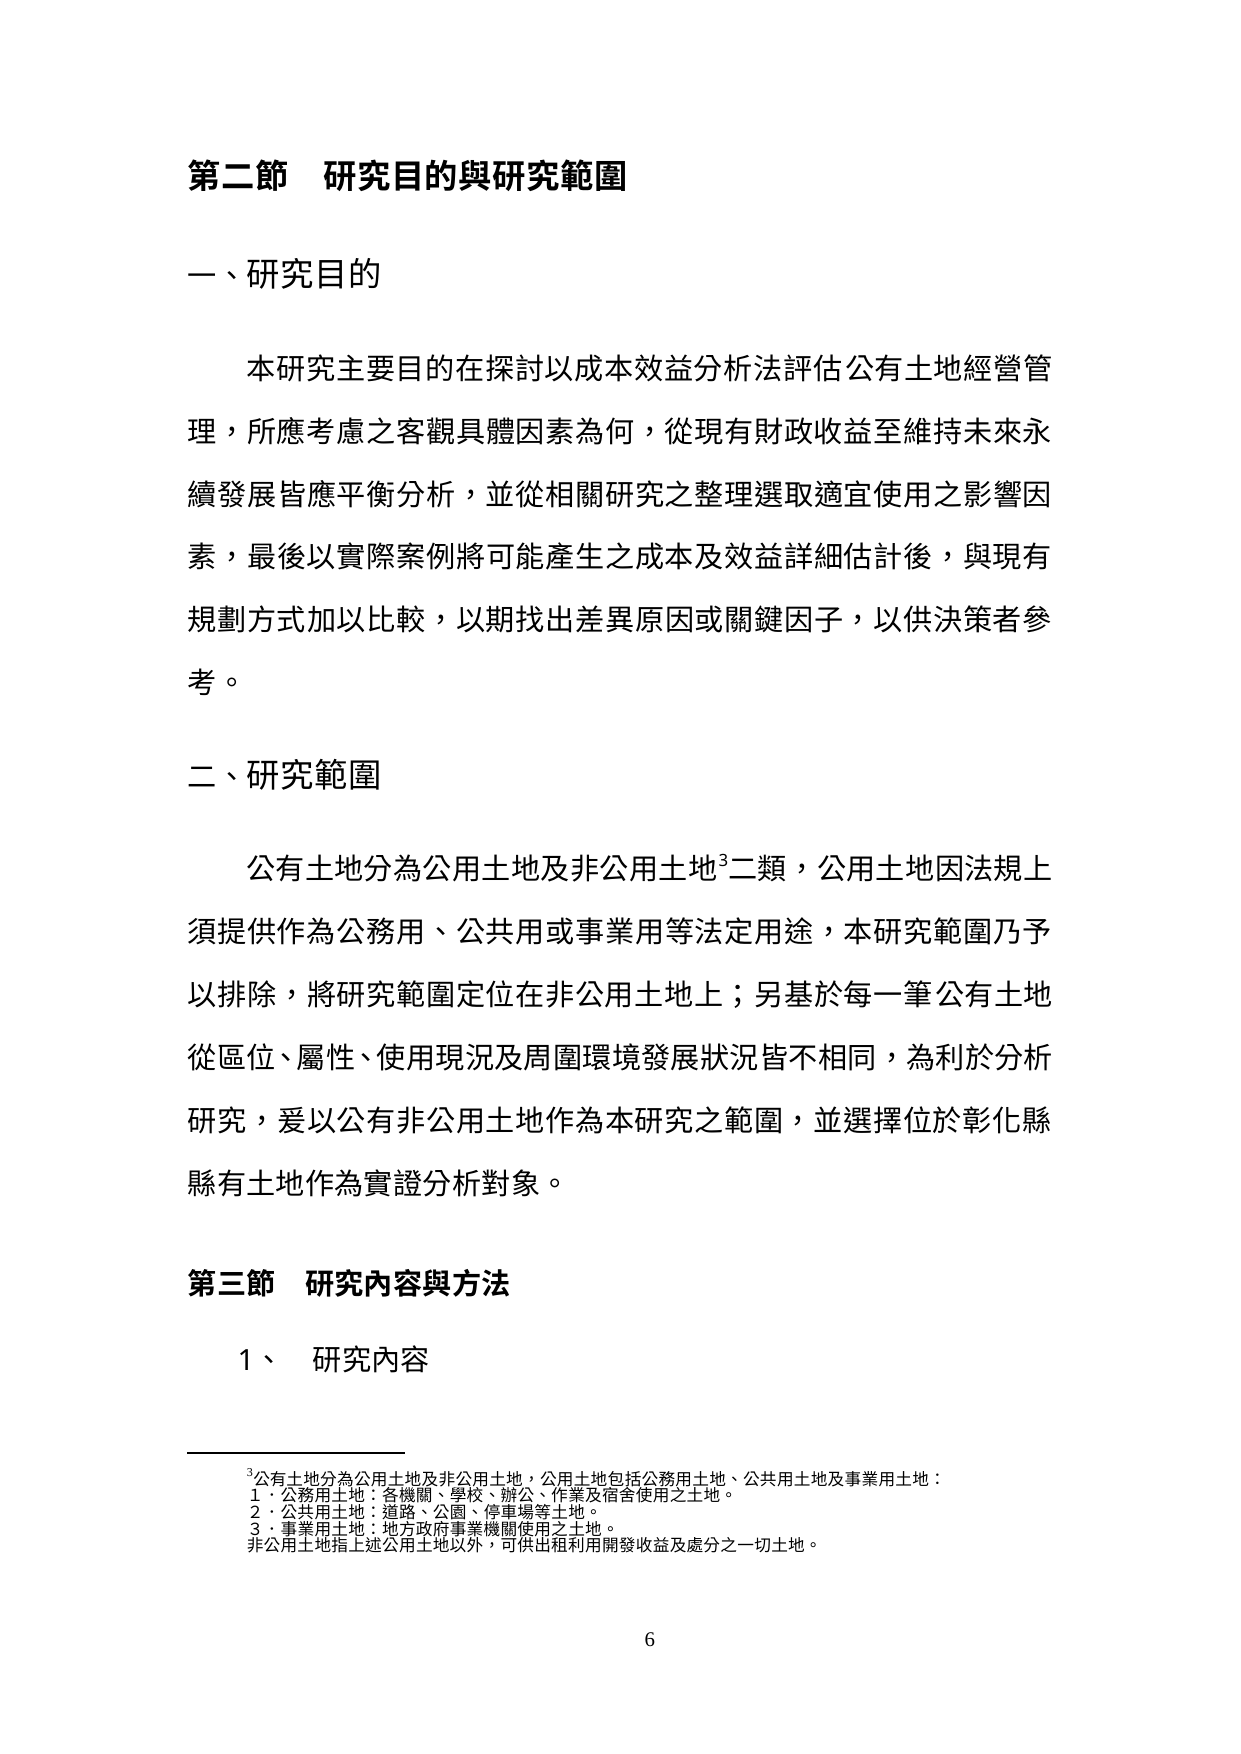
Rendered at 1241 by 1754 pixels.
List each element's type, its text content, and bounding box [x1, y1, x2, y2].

text 第二節 研究目的與研究範圍 [187, 150, 1053, 198]
subtitle 第三節 研究內容與方法 [187, 1261, 1053, 1303]
text 本研究主要目的在探討以成本效益分析法評估公有土地經營管理，所應考慮之客觀具體因素為何，從現有財政收益至維持未來永續發展皆應平衡分析，並從相關研究之整理選取適宜使用之影響因素，最後以實際案例將可能產生之成本及效益詳細估計後，與現有規劃方式加以比較，以期找出差異原因或關鍵因子，以供決策者參考。 [187, 346, 1053, 702]
text 公有土地分為公用土地及非公用土地，公用土地包括公務用土地、公共用土地及事業用土地： １．公務用土地：各機關、學校、辦公、作業及宿舍使用之土地。 ２．公共用土地：道路、公園、停車場等土地。 ３．事業用土地：地方政府事業機關使用之土地。 非公用土地指上述公用土地以外，可供出租利用開發收益及處分之一切土地。 [247, 1472, 1053, 1555]
list 研究內容 [237, 1336, 1053, 1378]
text 公有土地分為公用土地及非公用土地二類，公用土地因法規上須提供作為公務用、公共用或事業用等法定用途，本研究範圍乃予以排除，將研究範圍定位在非公用土地上；另基於每一筆公有土地從區位、屬性、使用現況及周圍環境發展狀況皆不相同，為利於分析研究，爰以公有非公用土地作為本研究之範圍，並選擇位於彰化縣縣有土地作為實證分析對象。 [187, 846, 1053, 1202]
text 一、研究目的 [187, 248, 1053, 296]
text 二、研究範圍 [187, 748, 1053, 797]
